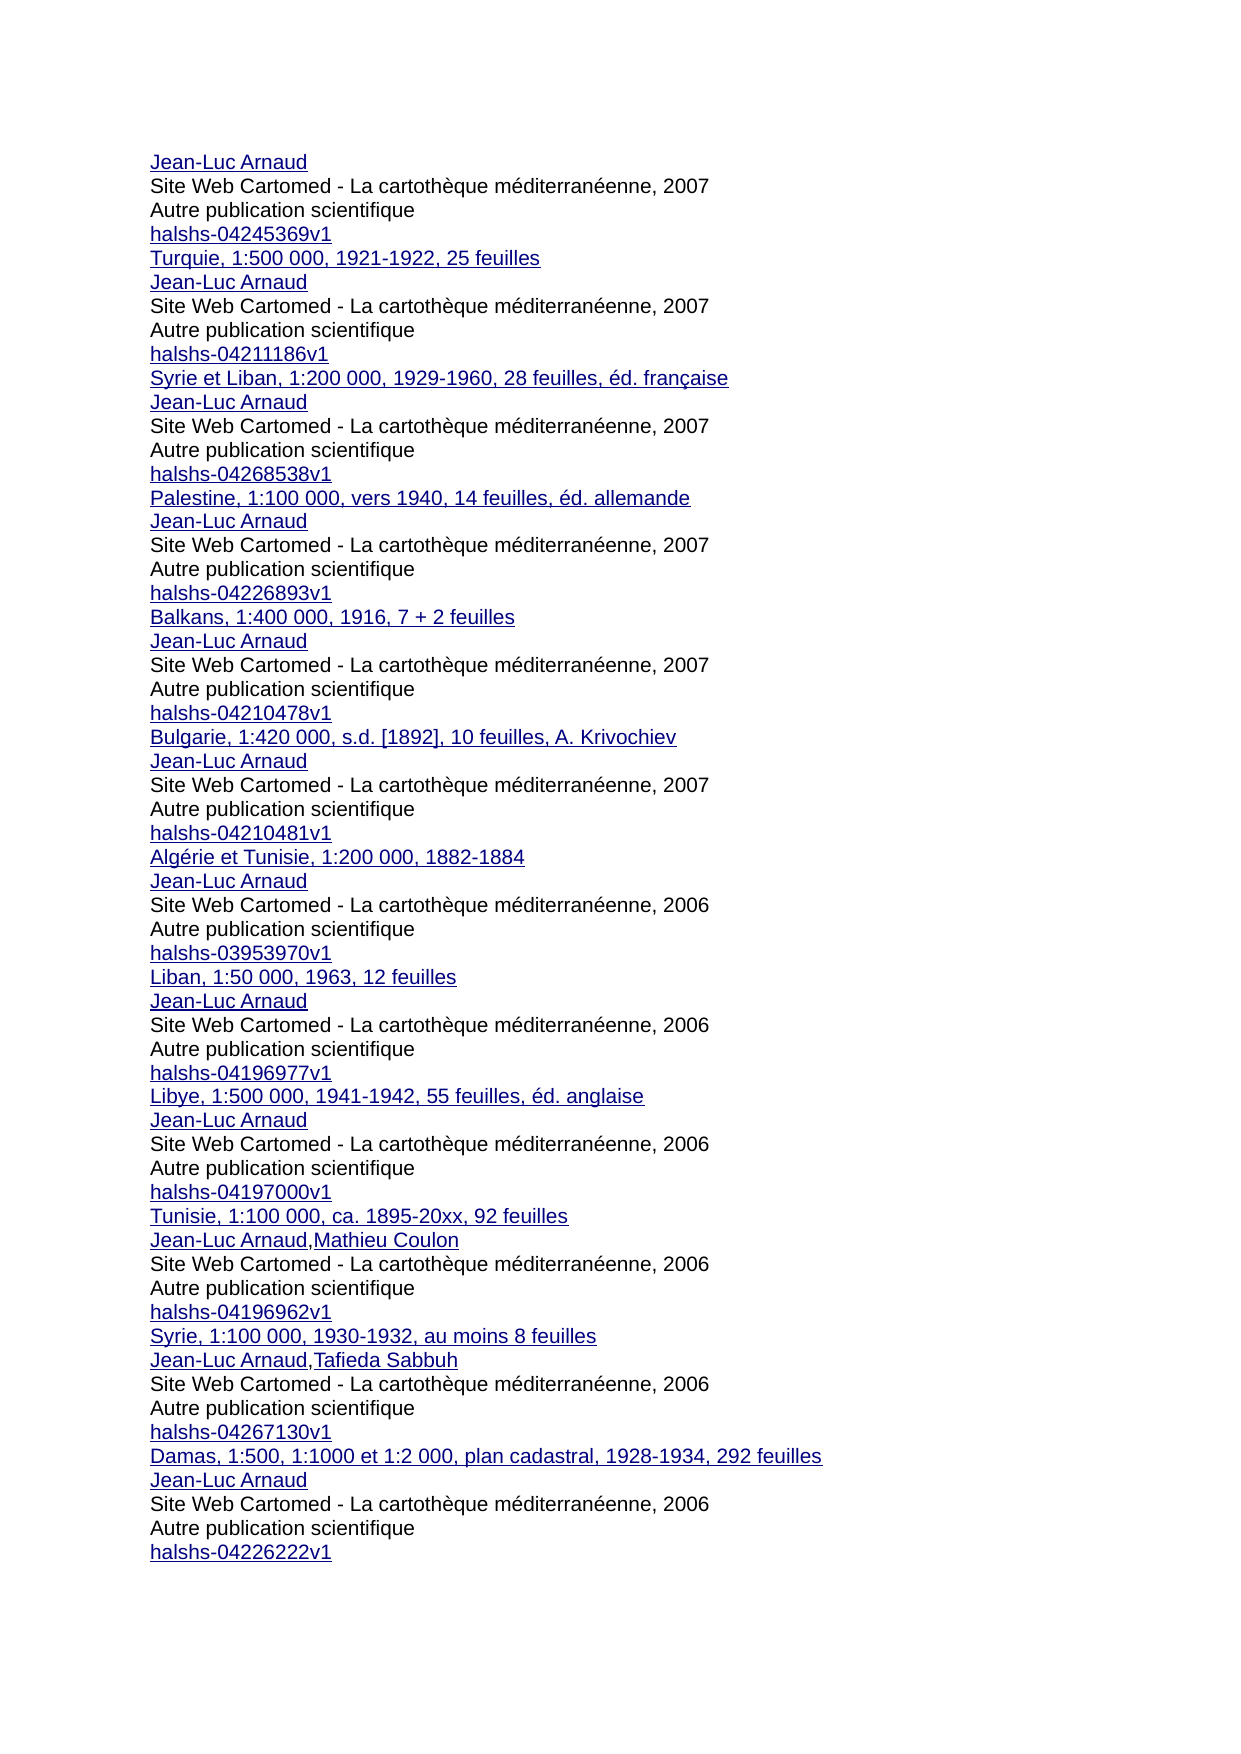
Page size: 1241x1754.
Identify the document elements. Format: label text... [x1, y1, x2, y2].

table_cell Syrie et Liban, 1:200 000, 1929-1960, 28 feuilles, éd. française Jean-Luc Arnaud Site Web Cartomed - La cartothèque méditerranéenne, 2007 Autre publication scientifique halshs-04268538v1 [150, 366, 1090, 485]
table_cell Turquie, 1:500 000, 1921-1922, 25 feuilles Jean-Luc Arnaud Site Web Cartomed - La cartothèque méditerranéenne, 2007 Autre publication scientifique halshs-04211186v1 [150, 246, 1090, 366]
table_cell Balkans, 1:400 000, 1916, 7 + 2 feuilles Jean-Luc Arnaud Site Web Cartomed - La cartothèque méditerranéenne, 2007 Autre publication scientifique halshs-04210478v1 [150, 605, 1090, 725]
table_cell Damas, 1:500, 1:1000 et 1:2 000, plan cadastral, 1928-1934, 292 feuilles Jean-Luc Arnaud Site Web Cartomed - La cartothèque méditerranéenne, 2006 Autre publication scientifique halshs-04226222v1 [150, 1444, 1090, 1563]
table_cell Jean-Luc Arnaud Site Web Cartomed - La cartothèque méditerranéenne, 2007 Autre publication scientifique halshs-04245369v1 [150, 150, 1090, 246]
table_cell Liban, 1:50 000, 1963, 12 feuilles Jean-Luc Arnaud Site Web Cartomed - La cartothèque méditerranéenne, 2006 Autre publication scientifique halshs-04196977v1 [150, 965, 1090, 1084]
table_cell Syrie, 1:100 000, 1930-1932, au moins 8 feuilles Jean-Luc Arnaud,Tafieda Sabbuh Site Web Cartomed - La cartothèque méditerranéenne, 2006 Autre publication scientifique halshs-04267130v1 [150, 1324, 1090, 1444]
table_cell Libye, 1:500 000, 1941-1942, 55 feuilles, éd. anglaise Jean-Luc Arnaud Site Web Cartomed - La cartothèque méditerranéenne, 2006 Autre publication scientifique halshs-04197000v1 [150, 1084, 1090, 1204]
table_cell Palestine, 1:100 000, vers 1940, 14 feuilles, éd. allemande Jean-Luc Arnaud Site Web Cartomed - La cartothèque méditerranéenne, 2007 Autre publication scientifique halshs-04226893v1 [150, 485, 1090, 605]
table_cell Tunisie, 1:100 000, ca. 1895-20xx, 92 feuilles Jean-Luc Arnaud,Mathieu Coulon Site Web Cartomed - La cartothèque méditerranéenne, 2006 Autre publication scientifique halshs-04196962v1 [150, 1204, 1090, 1324]
table_cell Bulgarie, 1:420 000, s.d. [1892], 10 feuilles, A. Krivochiev Jean-Luc Arnaud Site Web Cartomed - La cartothèque méditerranéenne, 2007 Autre publication scientifique halshs-04210481v1 [150, 725, 1090, 845]
table_cell Algérie et Tunisie, 1:200 000, 1882-1884 Jean-Luc Arnaud Site Web Cartomed - La cartothèque méditerranéenne, 2006 Autre publication scientifique halshs-03953970v1 [150, 845, 1090, 964]
